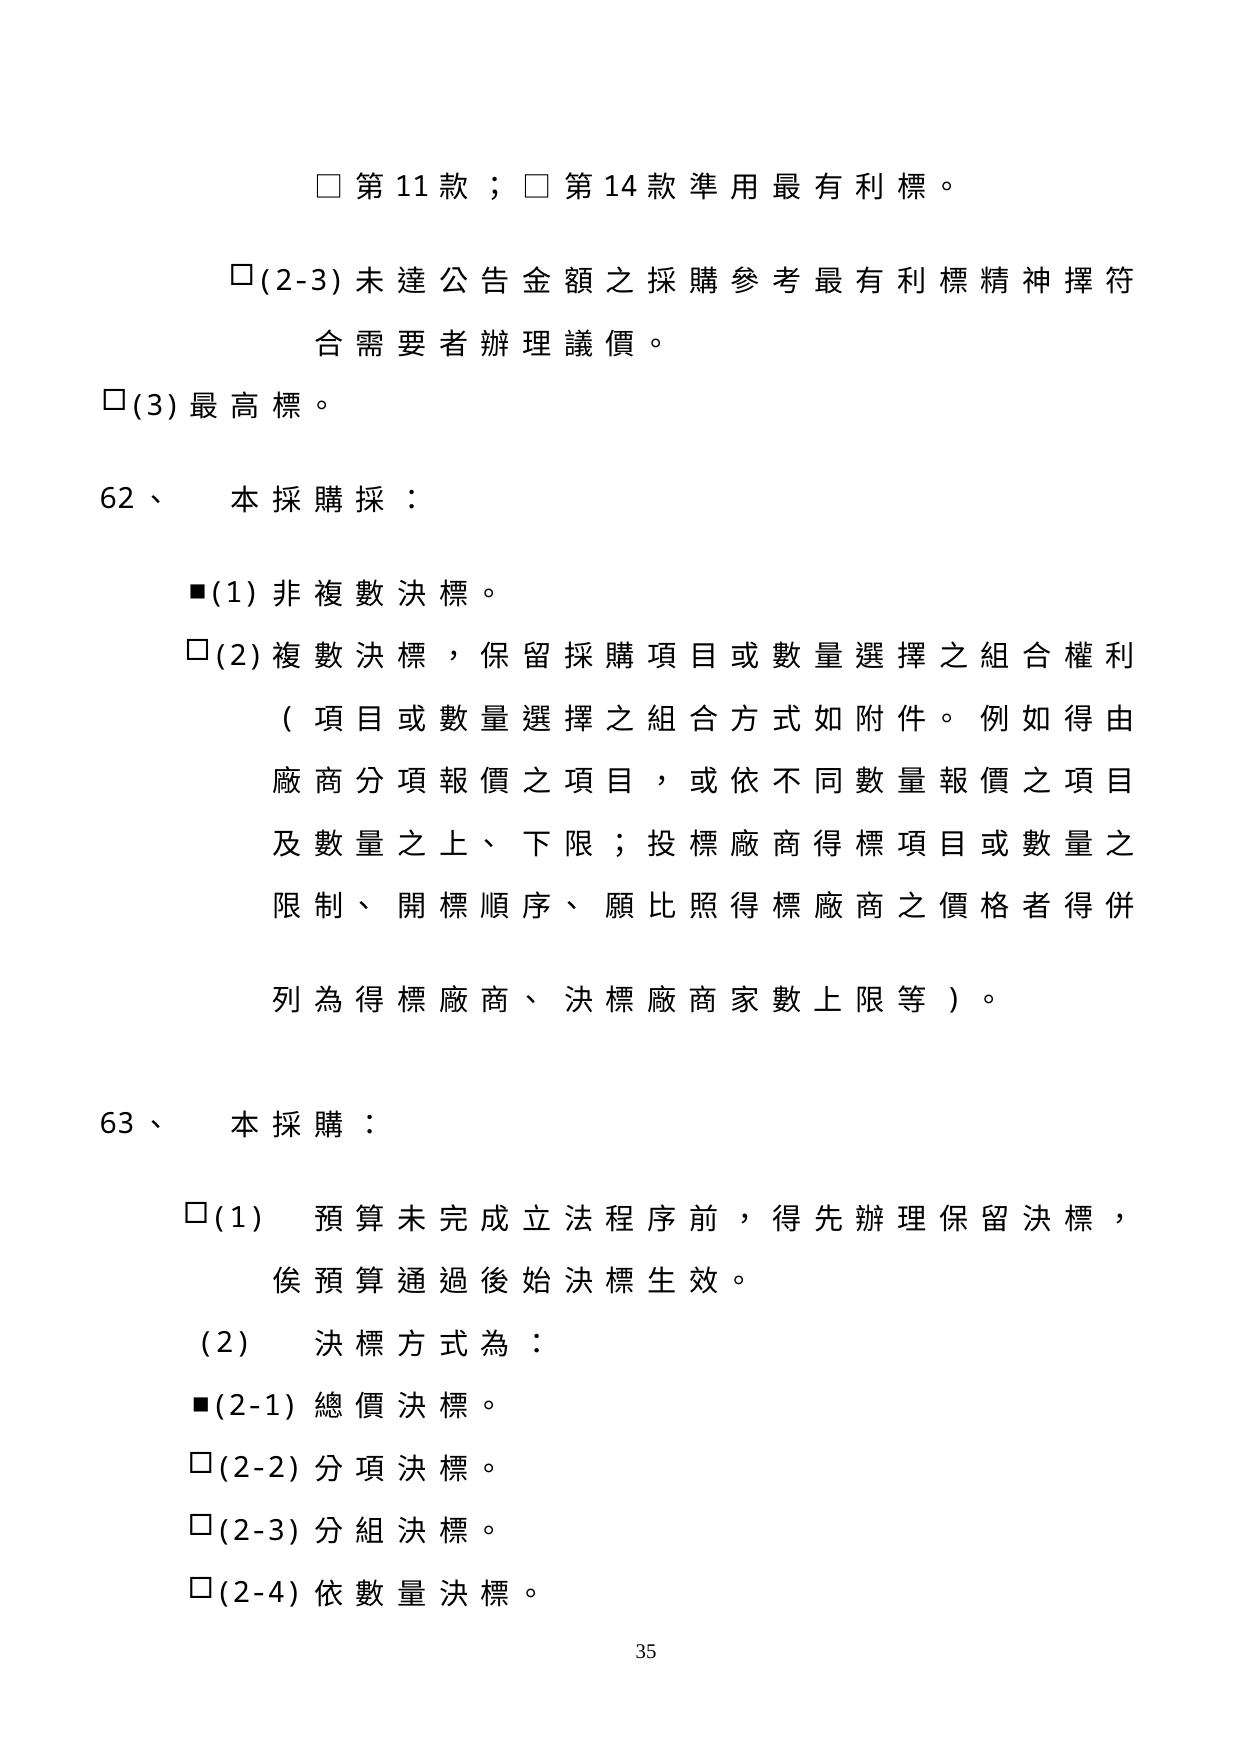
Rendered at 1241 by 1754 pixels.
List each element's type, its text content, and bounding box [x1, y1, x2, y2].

text (2-2)依採購法第22條第1項□第9款；□第10款；□第11款；□第14款準用最有利標。 [197, 112, 1141, 237]
text ■(1)非複數決標。 [99, 550, 1141, 612]
text (2-3)未達公告金額之採購參考最有利標精神擇符合需要者辦理議價。 [197, 237, 1141, 362]
list 本採購採： [99, 425, 1141, 550]
list 本採購： [99, 1050, 1141, 1175]
text (2-4)依數量決標。 [176, 1550, 1141, 1612]
text (3)最高標。 [20, 362, 1141, 425]
text (2-2)分項決標。 [176, 1425, 1141, 1487]
text (1)預算未完成立法程序前，得先辦理保留決標，俟預算通過後始決標生效。 [164, 1175, 1141, 1300]
text (2)決標方式為： [169, 1300, 1141, 1362]
text ■(2-1)總價決標。 [176, 1362, 1141, 1425]
text (2-3)分組決標。 [176, 1487, 1141, 1550]
text (2)複數決標，保留採購項目或數量選擇之組合權利 (項目或數量選擇之組合方式如附件。例如得由廠商分項報價之項目，或依不同數量報價之項目及數量之上、下限；投標廠商得標項目或數量之限制、開標順序、願比照得標廠商之價格者得併列為得標廠商、決標廠商家數上限等)。 [163, 612, 1141, 1050]
